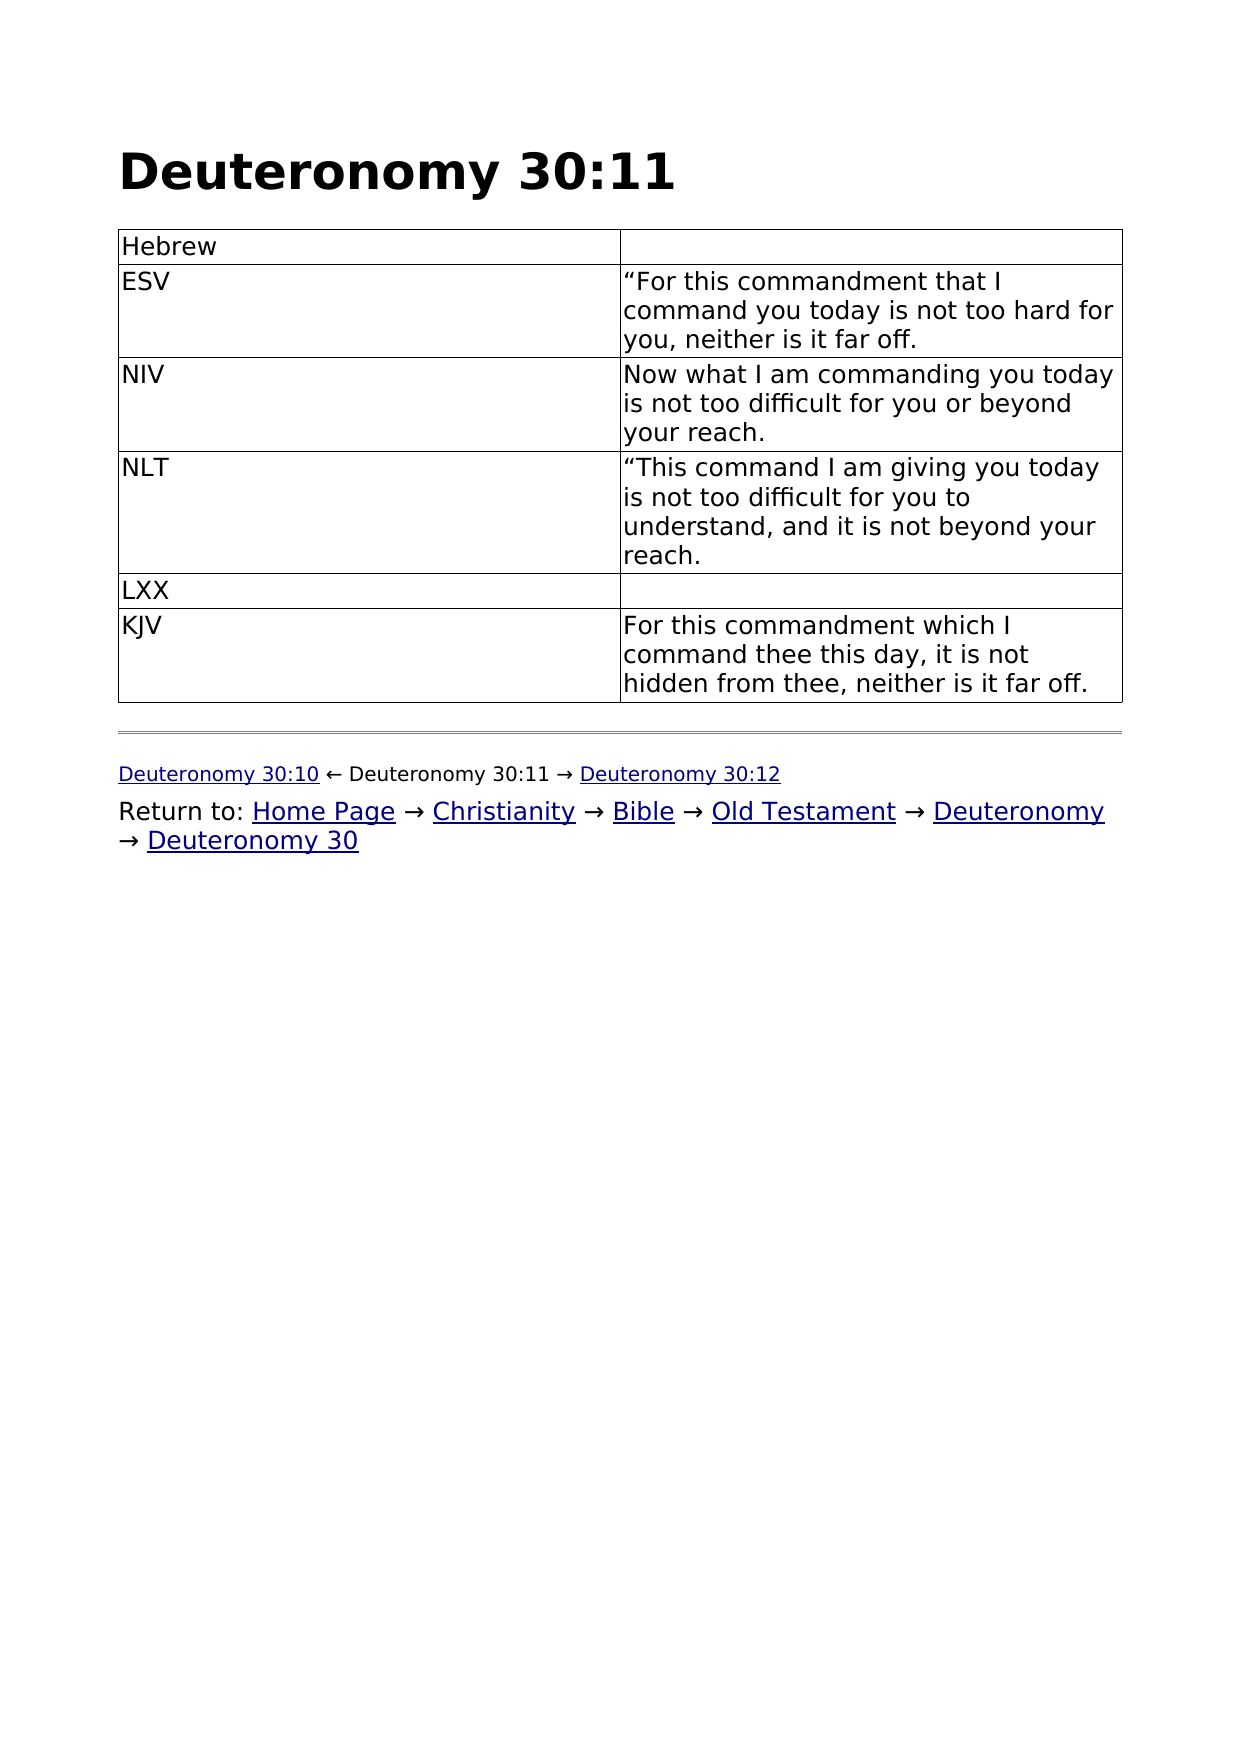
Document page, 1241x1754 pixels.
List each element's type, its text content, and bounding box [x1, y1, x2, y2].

table_cell Now what I am commanding you today is not too difficult for you or beyond your reach. [621, 358, 1122, 451]
table_header Hebrew [119, 230, 620, 264]
text Return to: Home Page → Christianity → Bible → Old Testament → Deuteronomy → Deuteronomy 30 [118, 797, 1122, 855]
table_cell ESV [119, 265, 620, 357]
table_cell KJV [119, 609, 620, 702]
table_cell For this commandment which I command thee this day, it is not hidden from thee, neither is it far off. [621, 609, 1122, 702]
table_cell “This command I am giving you today is not too difficult for you to understand, and it is not beyond your reach. [621, 452, 1122, 573]
text Deuteronomy 30:10 ← Deuteronomy 30:11 → Deuteronomy 30:12 [118, 763, 1122, 797]
table_cell LXX [119, 574, 620, 608]
table_header [621, 230, 1122, 264]
table_cell NIV [119, 358, 620, 451]
table_cell “For this commandment that I command you today is not too hard for you, neither is it far off. [621, 265, 1122, 357]
table_cell [621, 574, 1122, 608]
subtitle Deuteronomy 30:11 [118, 143, 1122, 201]
table_cell NLT [119, 452, 620, 573]
